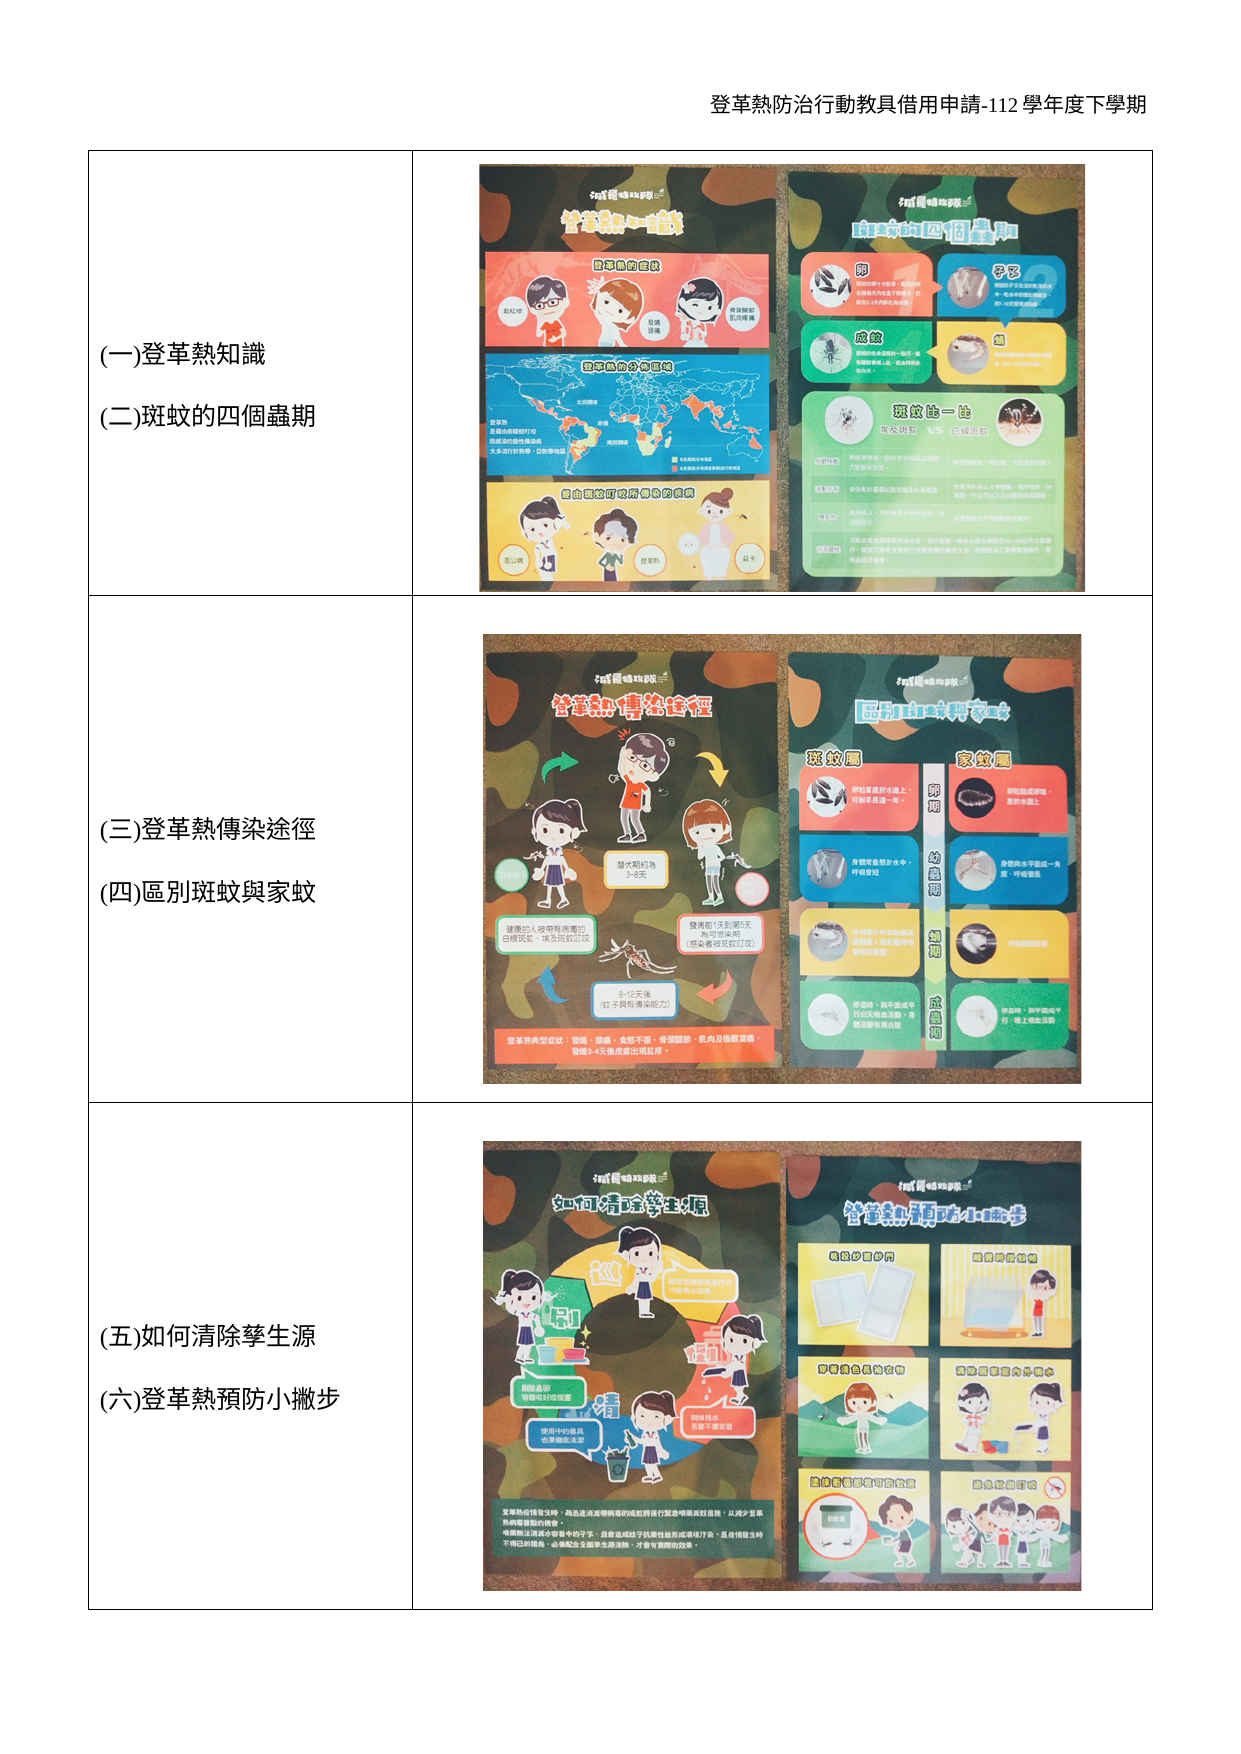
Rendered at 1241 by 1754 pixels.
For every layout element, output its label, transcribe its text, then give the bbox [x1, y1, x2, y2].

table_cell (五)如何清除孳生源 (六)登革熱預防小撇步 [89, 1103, 412, 1608]
table_cell (三)登革熱傳染途徑 (四)區別斑蚊與家蚊 [89, 596, 412, 1102]
table_cell [413, 596, 1152, 1102]
table_header [413, 151, 1152, 595]
table_cell [413, 1103, 1152, 1608]
table_header (一)登革熱知識 (二)斑蚊的四個蟲期 [89, 151, 412, 595]
